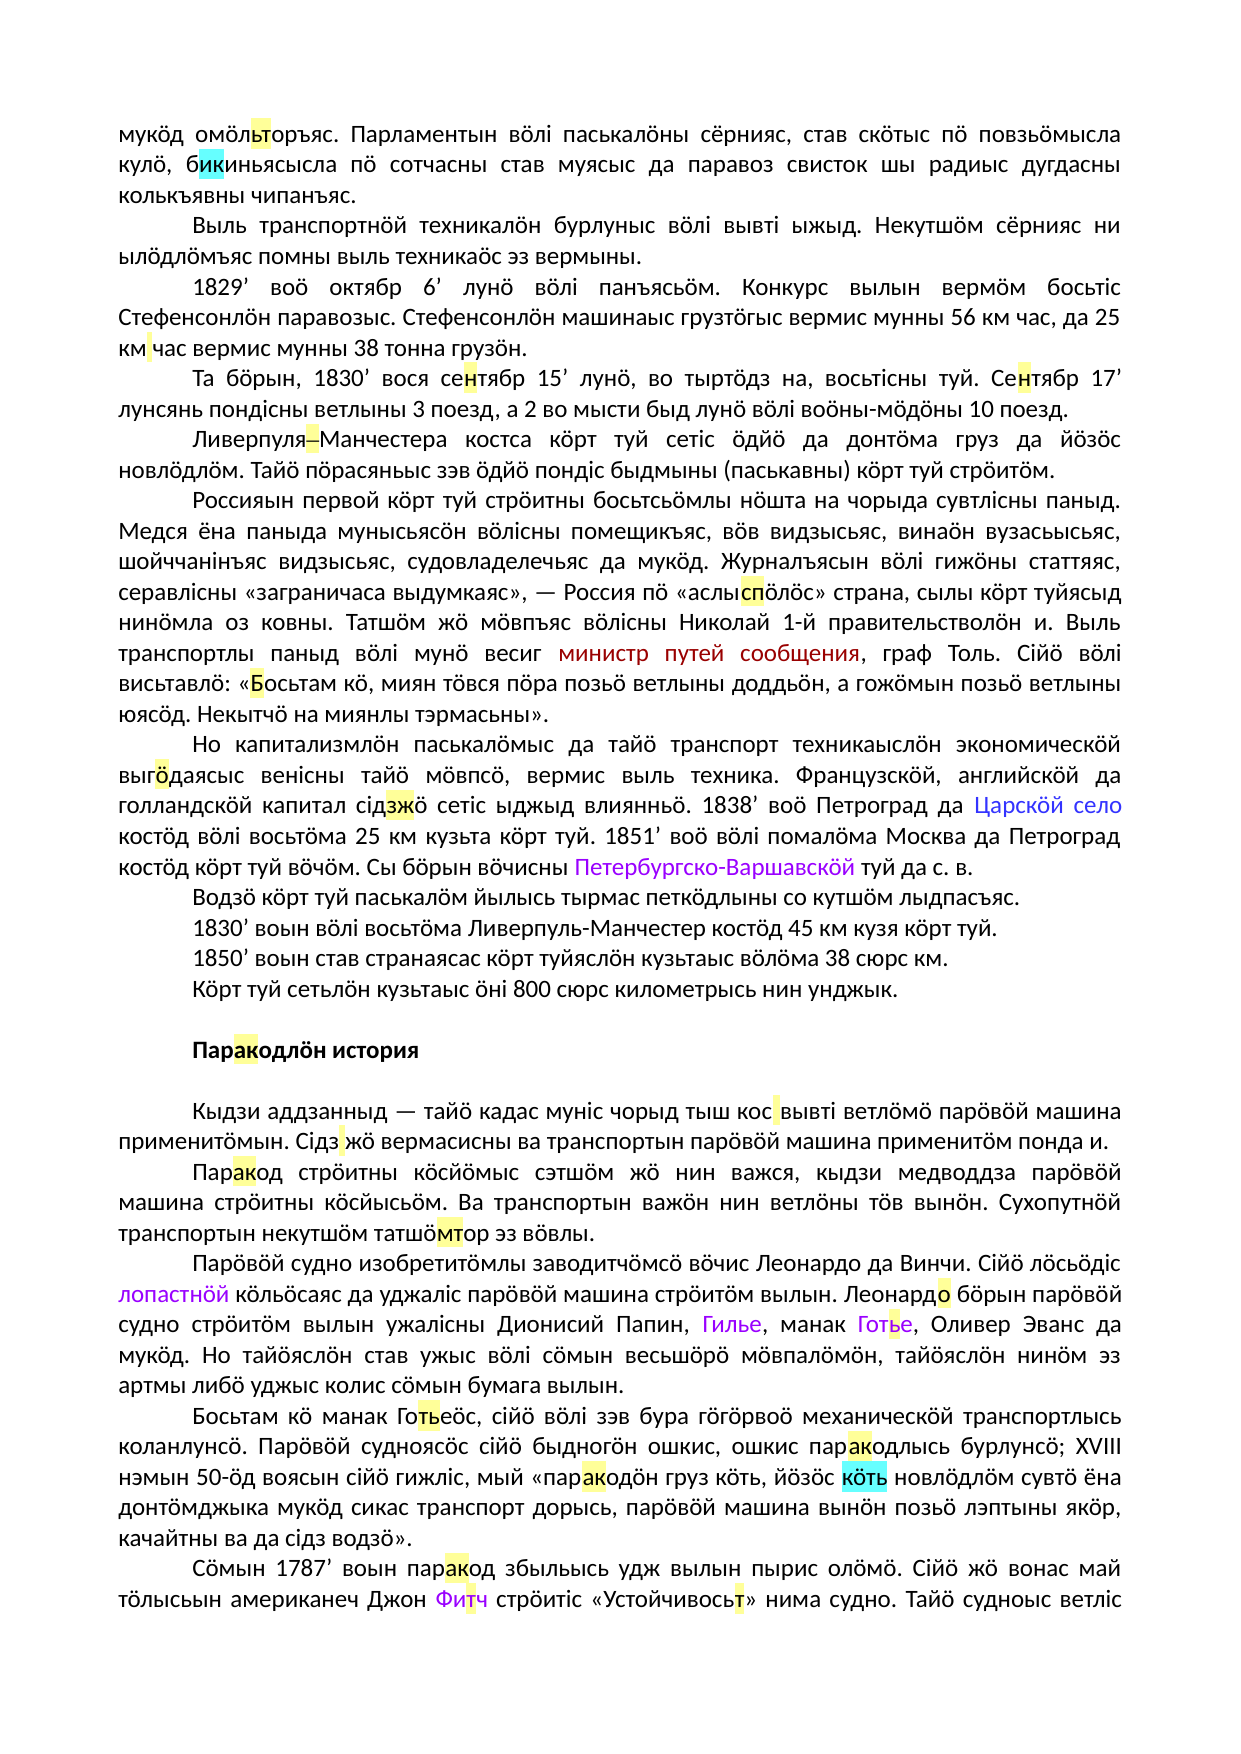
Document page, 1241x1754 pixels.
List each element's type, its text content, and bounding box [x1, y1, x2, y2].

text 1830ʼ воын вӧлі восьтӧма Ливерпуль-Манчестер костӧд 45 км кузя кӧрт туй. [118, 912, 1122, 942]
text 1850ʼ воын став странаясас кӧрт туйяслӧн кузьтаыс вӧлӧма 38 сюрс км. [118, 942, 1122, 973]
text Сӧмын 1787ʼ воын паракод збыльысь удж вылын пырис олӧмӧ. Сійӧ жӧ вонас май тӧлысьын американеч Джон Фитч стрӧитіс «Устойчивосьт» нима судно. Тайӧ судноыс ветліс [118, 1553, 1122, 1614]
text Россияын первой кӧрт туй стрӧитны босьтсьӧмлы нӧшта на чорыда сувтлісны паныд. Медся ёна паныда мунысьясӧн вӧлісны помещикъяс, вӧв видзысьяс, винаӧн вузасьысьяс, шойччанінъяс видзысьяс, судовладелечьяс да мукӧд. Журналъясын вӧлі гижӧны статтяяс, серавлісны «заграничаса выдумкаяс», — Россия пӧ «аслыспӧлӧс» страна, сылы кӧрт туйясыд нинӧмла оз ковны. Татшӧм жӧ мӧвпъяс вӧлісны Николай 1-й правительстволӧн и. Выль транспортлы паныд вӧлі мунӧ весиг министр путей сообщения, граф Толь. Сійӧ вӧлі висьтавлӧ: «Босьтам кӧ, миян тӧвся пӧра позьӧ ветлыны доддьӧн, а гожӧмын позьӧ ветлыны юясӧд. Некытчӧ на миянлы тэрмасьны». [118, 484, 1122, 728]
text Кыдзи аддзанныд — тайӧ кадас муніс чорыд тыш кос вывті ветлӧмӧ парӧвӧй машина применитӧмын. Сідз жӧ вермасисны ва транспортын парӧвӧй машина применитӧм понда и. [118, 1095, 1122, 1156]
text Выль транспортнӧй техникалӧн бурлуныс вӧлі вывті ыжыд. Некутшӧм сёрнияс ни ылӧдлӧмъяс помны выль техникаӧс эз вермыны. [118, 210, 1122, 271]
text 1829ʼ воӧ октябр 6ʼ лунӧ вӧлі панъясьӧм. Конкурс вылын вермӧм босьтіс Стефенсонлӧн паравозыс. Стефенсонлӧн машинаыс грузтӧгыс вермис мунны 56 км час, да 25 км час вермис мунны 38 тонна грузӧн. [118, 271, 1122, 362]
text Но капитализмлӧн паськалӧмыс да тайӧ транспорт техникаыслӧн экономическӧй выгӧдаясыс венісны тайӧ мӧвпсӧ, вермис выль техника. Французскӧй, английскӧй да голландскӧй капитал сідзжӧ сетіс ыджыд влиянньӧ. 1838ʼ воӧ Петроград да Царскӧй село костӧд вӧлі восьтӧма 25 км кузьта кӧрт туй. 1851ʼ воӧ вӧлі помалӧма Москва да Петроград костӧд кӧрт туй вӧчӧм. Сы бӧрын вӧчисны Петербургско-Варшавскӧй туй да с. в. [118, 728, 1122, 881]
text Паракодлӧн история [118, 1034, 1122, 1064]
text Водзӧ кӧрт туй паськалӧм йылысь тырмас петкӧдлыны со кутшӧм лыдпасъяс. [118, 881, 1122, 912]
text Босьтам кӧ манак Готьеӧс, сійӧ вӧлі зэв бура гӧгӧрвоӧ механическӧй транспортлысь коланлунсӧ. Парӧвӧй судноясӧс сійӧ быдногӧн ошкис, ошкис паракодлысь бурлунсӧ; ХVІІІ нэмын 50-ӧд воясын сійӧ гижліс, мый «паракодӧн груз кӧть, йӧзӧс кӧть новлӧдлӧм сувтӧ ёна донтӧмджыка мукӧд сикас транспорт дорысь, парӧвӧй машина вынӧн позьӧ лэптыны якӧр, качайтны ва да сідз водзӧ». [118, 1400, 1122, 1553]
text Кӧрт туй сетьлӧн кузьтаыс ӧні 800 сюрс километрысь нин унджык. [118, 973, 1122, 1003]
text Паракод стрӧитны кӧсйӧмыс сэтшӧм жӧ нин важся, кыдзи медводдза парӧвӧй машина стрӧитны кӧсйысьӧм. Ва транспортын важӧн нин ветлӧны тӧв вынӧн. Сухопутнӧй транспортын некутшӧм татшӧмтор эз вӧвлы. [118, 1156, 1122, 1247]
text Ливерпуля–Манчестера костса кӧрт туй сетіс ӧдйӧ да донтӧма груз да йӧзӧс новлӧдлӧм. Тайӧ пӧрасяньыс зэв ӧдйӧ пондіс быдмыны (паськавны) кӧрт туй стрӧитӧм. [118, 423, 1122, 484]
text Та бӧрын, 1830ʼ вося сентябр 15ʼ лунӧ, во тыртӧдз на, восьтісны туй. Сентябр 17ʼ лунсянь пондісны ветлыны 3 поезд, а 2 во мысти быд лунӧ вӧлі воӧны-мӧдӧны 10 поезд. [118, 362, 1122, 423]
text мукӧд омӧльторъяс. Парламентын вӧлі паськалӧны сёрнияс, став скӧтыс пӧ повзьӧмысла кулӧ, бикиньясысла пӧ сотчасны став муясыс да паравоз свисток шы радиыс дугдасны колькъявны чипанъяс. [118, 118, 1122, 210]
text Парӧвӧй судно изобретитӧмлы заводитчӧмсӧ вӧчис Леонардо да Винчи. Сійӧ лӧсьӧдіс лопастнӧй кӧльӧсаяс да уджаліс парӧвӧй машина стрӧитӧм вылын. Леонардо бӧрын парӧвӧй судно стрӧитӧм вылын ужалісны Дионисий Папин, Гилье, манак Готье, Оливер Эванс да мукӧд. Но тайӧяслӧн став ужыс вӧлі сӧмын весьшӧрӧ мӧвпалӧмӧн, тайӧяслӧн нинӧм эз артмы либӧ уджыс колис сӧмын бумага вылын. [118, 1247, 1122, 1400]
